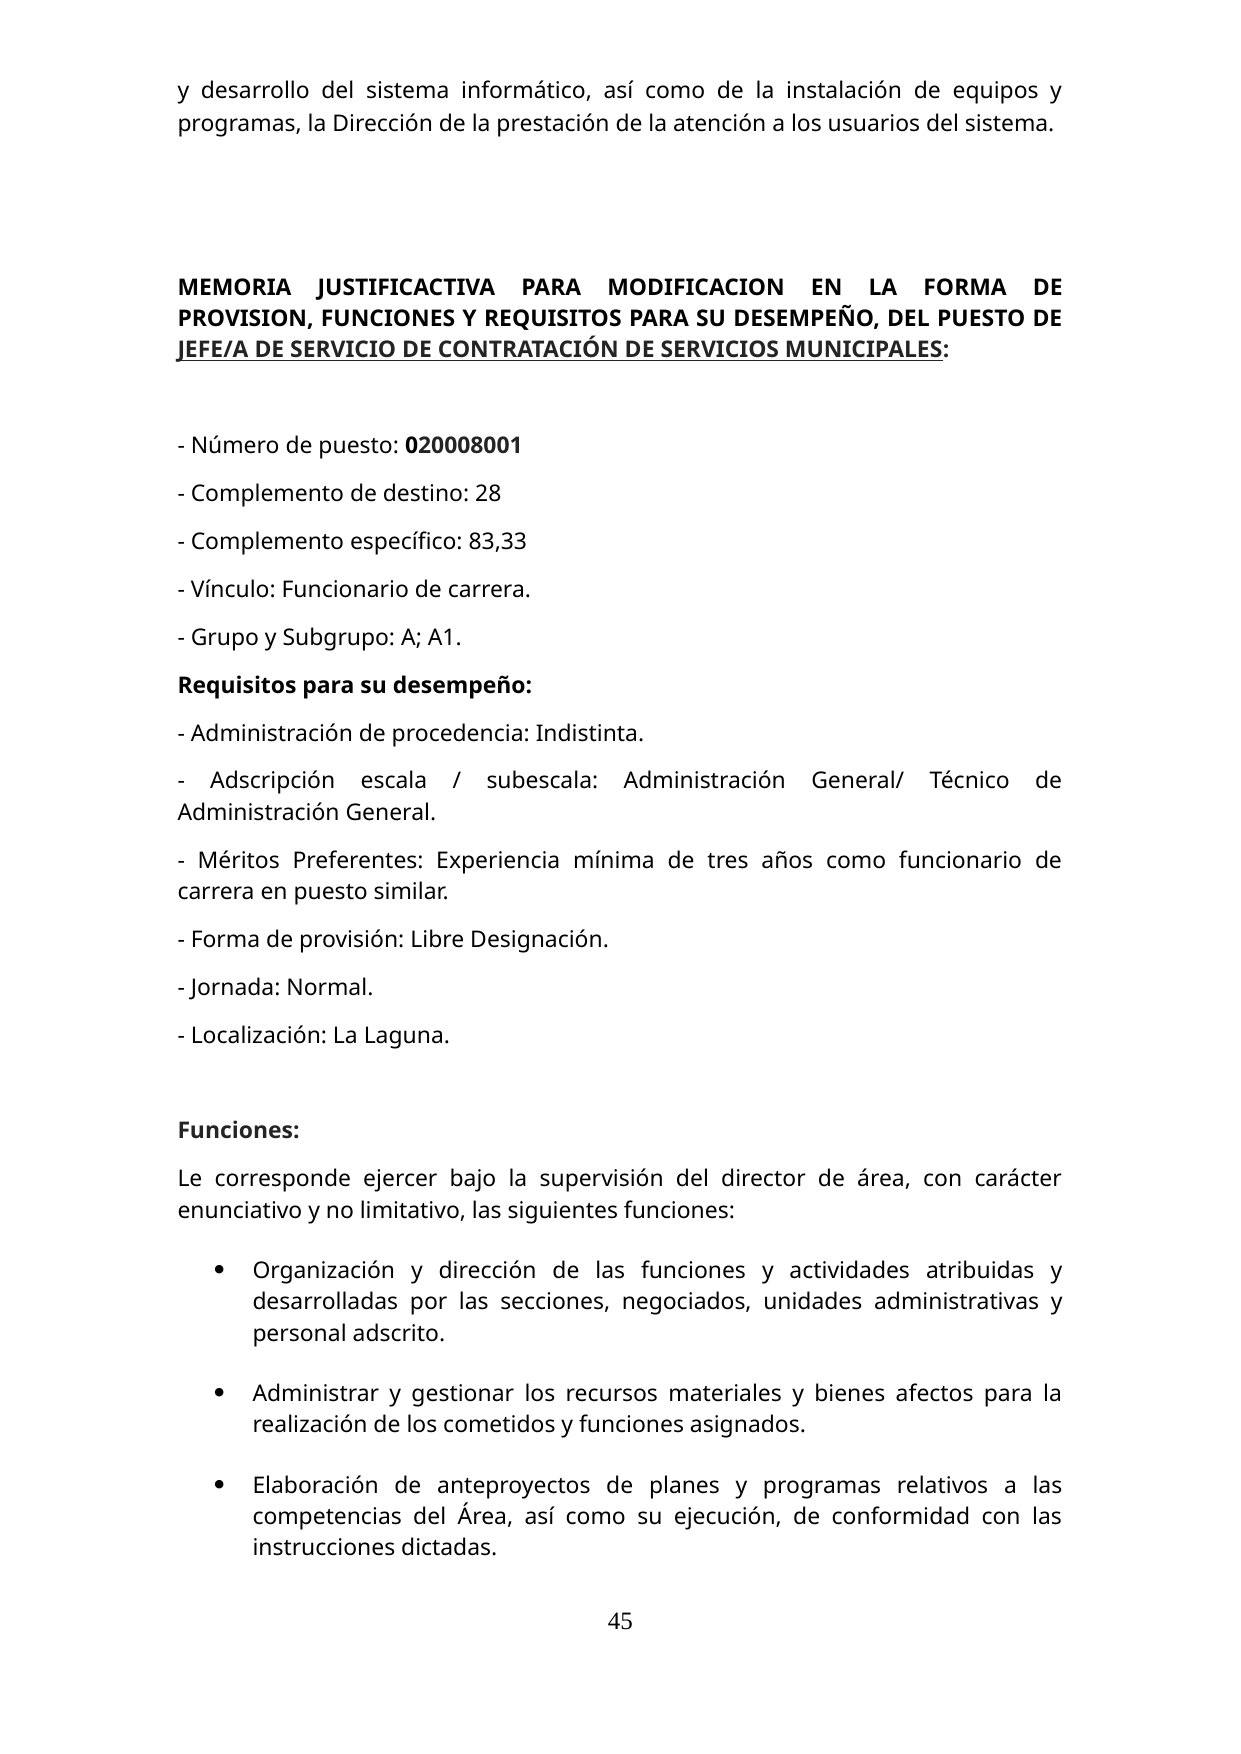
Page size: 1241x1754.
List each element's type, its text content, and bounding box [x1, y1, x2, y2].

text - Grupo y Subgrupo: A; A1. [177, 621, 1063, 652]
text - Vínculo: Funcionario de carrera. [177, 573, 1063, 604]
text Requisitos para su desempeño: [177, 669, 1063, 700]
text - Adscripción escala / subescala: Administración General/ Técnico de Administración General. [177, 764, 1063, 827]
text y desarrollo del sistema informático, así como de la instalación de equipos y programas, la Dirección de la prestación de la atención a los usuarios del sistema. [177, 74, 1063, 138]
text Funciones: [177, 1114, 1063, 1146]
text Le corresponde ejercer bajo la supervisión del director de área, con carácter enunciativo y no limitativo, las siguientes funciones: [177, 1162, 1063, 1225]
text - Complemento de destino: 28 [177, 477, 1063, 508]
text - Administración de procedencia: Indistinta. [177, 717, 1063, 748]
list Organización y dirección de las funciones y actividades atribuidas y desarrolladas por las secciones, negociados, unidades administrativas y personal adscrito. [215, 1254, 1063, 1348]
list Elaboración de anteproyectos de planes y programas relativos a las competencias del Área, así como su ejecución, de conformidad con las instrucciones dictadas. [215, 1469, 1063, 1562]
text - Méritos Preferentes: Experiencia mínima de tres años como funcionario de carrera en puesto similar. [177, 844, 1063, 906]
text MEMORIA JUSTIFICACTIVA PARA MODIFICACION EN LA FORMA DE PROVISION, FUNCIONES Y REQUISITOS PARA SU DESEMPEÑO, DEL PUESTO DE JEFE/A DE SERVICIO DE CONTRATACIÓN DE SERVICIOS MUNICIPALES: [177, 271, 1063, 364]
list Administrar y gestionar los recursos materiales y bienes afectos para la realización de los cometidos y funciones asignados. [215, 1377, 1063, 1439]
text - Número de puesto: 020008001 [177, 429, 1063, 460]
text - Complemento específico: 83,33 [177, 525, 1063, 556]
text - Jornada: Normal. [177, 971, 1063, 1002]
text - Localización: La Laguna. [177, 1019, 1063, 1050]
text - Forma de provisión: Libre Designación. [177, 923, 1063, 954]
